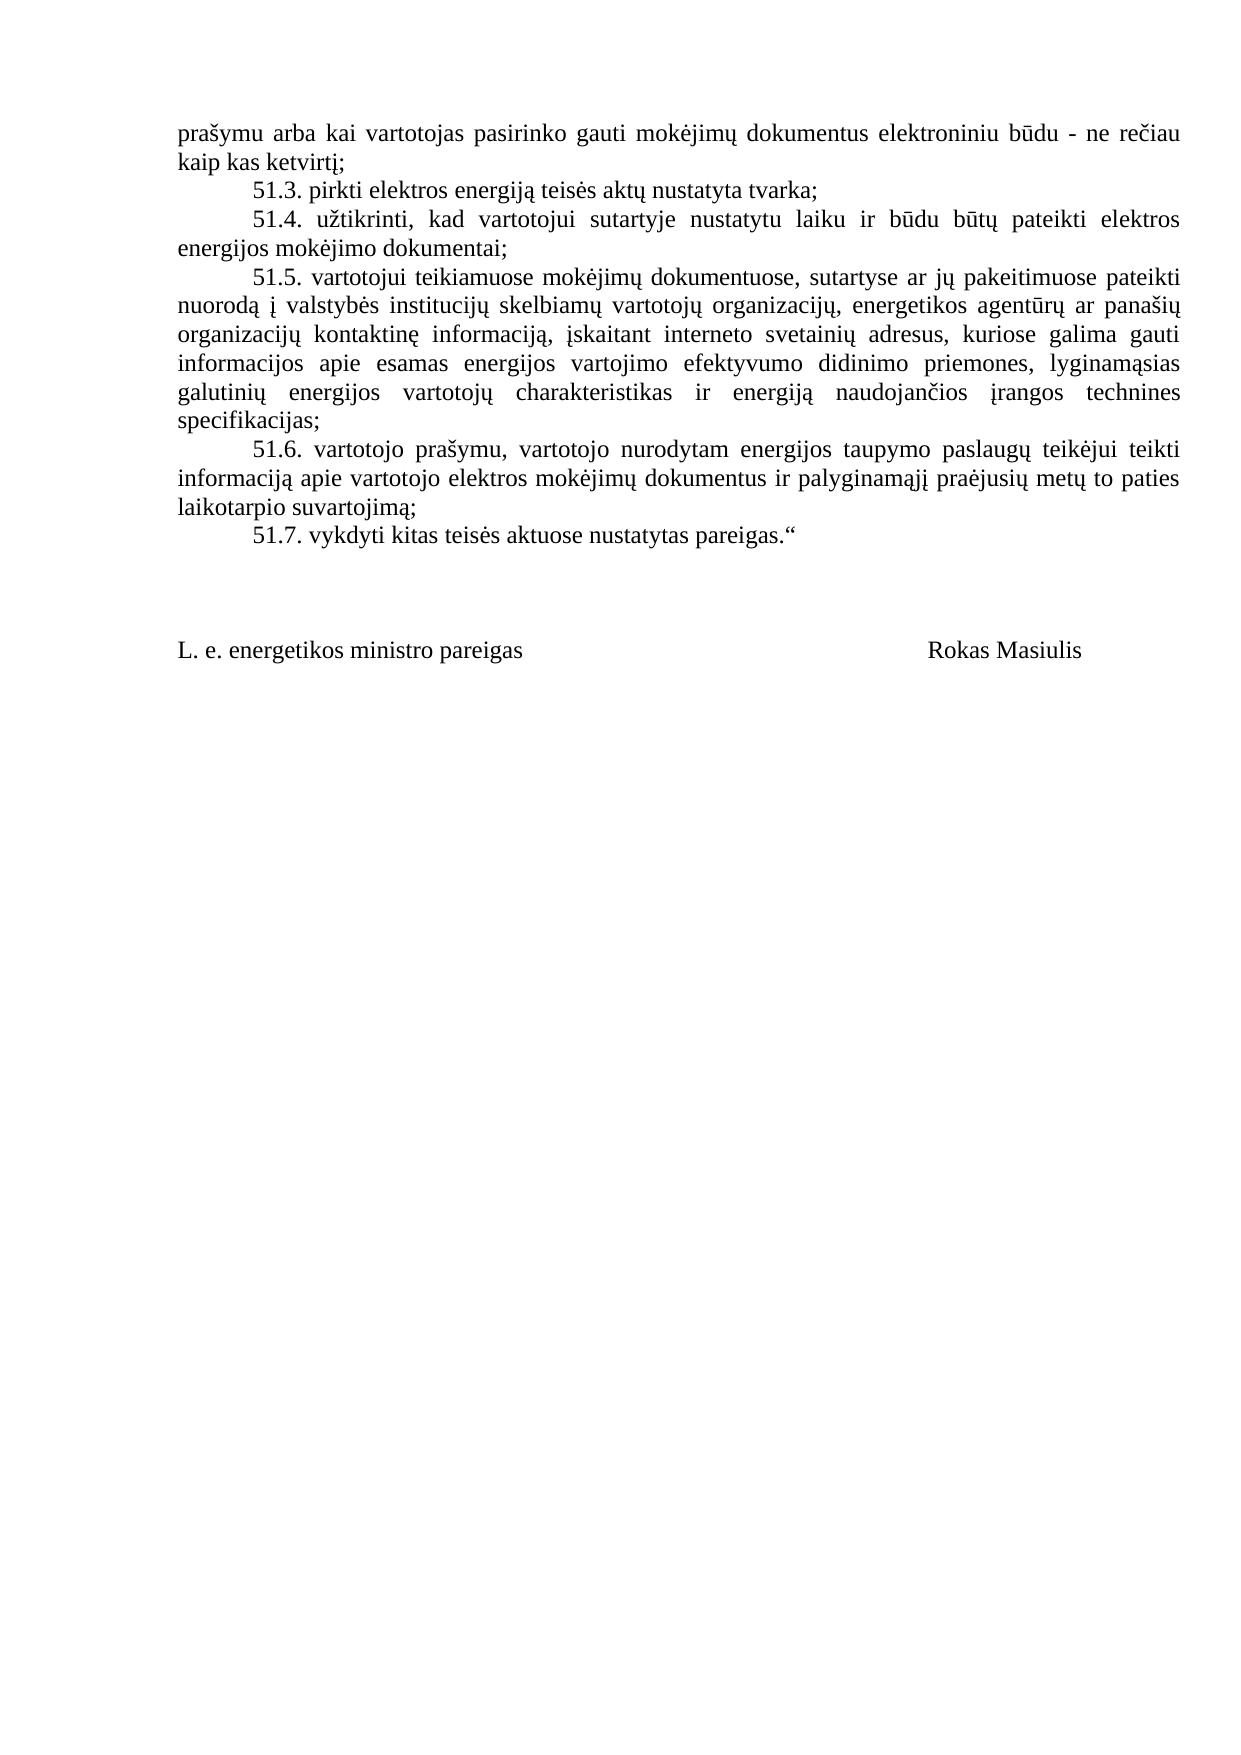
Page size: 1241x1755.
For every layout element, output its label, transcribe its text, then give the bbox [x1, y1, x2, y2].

text 51.6. vartotojo prašymu, vartotojo nurodytam energijos taupymo paslaugų teikėjui teikti informaciją apie vartotojo elektros mokėjimų dokumentus ir palyginamąjį praėjusių metų to paties laikotarpio suvartojimą; [177, 434, 1181, 521]
text prašymu arba kai vartotojas pasirinko gauti mokėjimų dokumentus elektroniniu būdu - ne rečiau kaip kas ketvirtį; [177, 118, 1181, 176]
text 51.3. pirkti elektros energiją teisės aktų nustatyta tvarka; [177, 176, 1181, 204]
text 51.5. vartotojui teikiamuose mokėjimų dokumentuose, sutartyse ar jų pakeitimuose pateikti nuorodą į valstybės institucijų skelbiamų vartotojų organizacijų, energetikos agentūrų ar panašių organizacijų kontaktinę informaciją, įskaitant interneto svetainių adresus, kuriose galima gauti informacijos apie esamas energijos vartojimo efektyvumo didinimo priemones, lyginamąsias galutinių energijos vartotojų charakteristikas ir energiją naudojančios įrangos technines specifikacijas; [177, 262, 1181, 434]
text 51.7. vykdyti kitas teisės aktuose nustatytas pareigas.“ [177, 521, 1181, 549]
text L. e. energetikos ministro pareigas Rokas Masiulis [177, 636, 1181, 664]
text 51.4. užtikrinti, kad vartotojui sutartyje nustatytu laiku ir būdu būtų pateikti elektros energijos mokėjimo dokumentai; [177, 204, 1181, 262]
